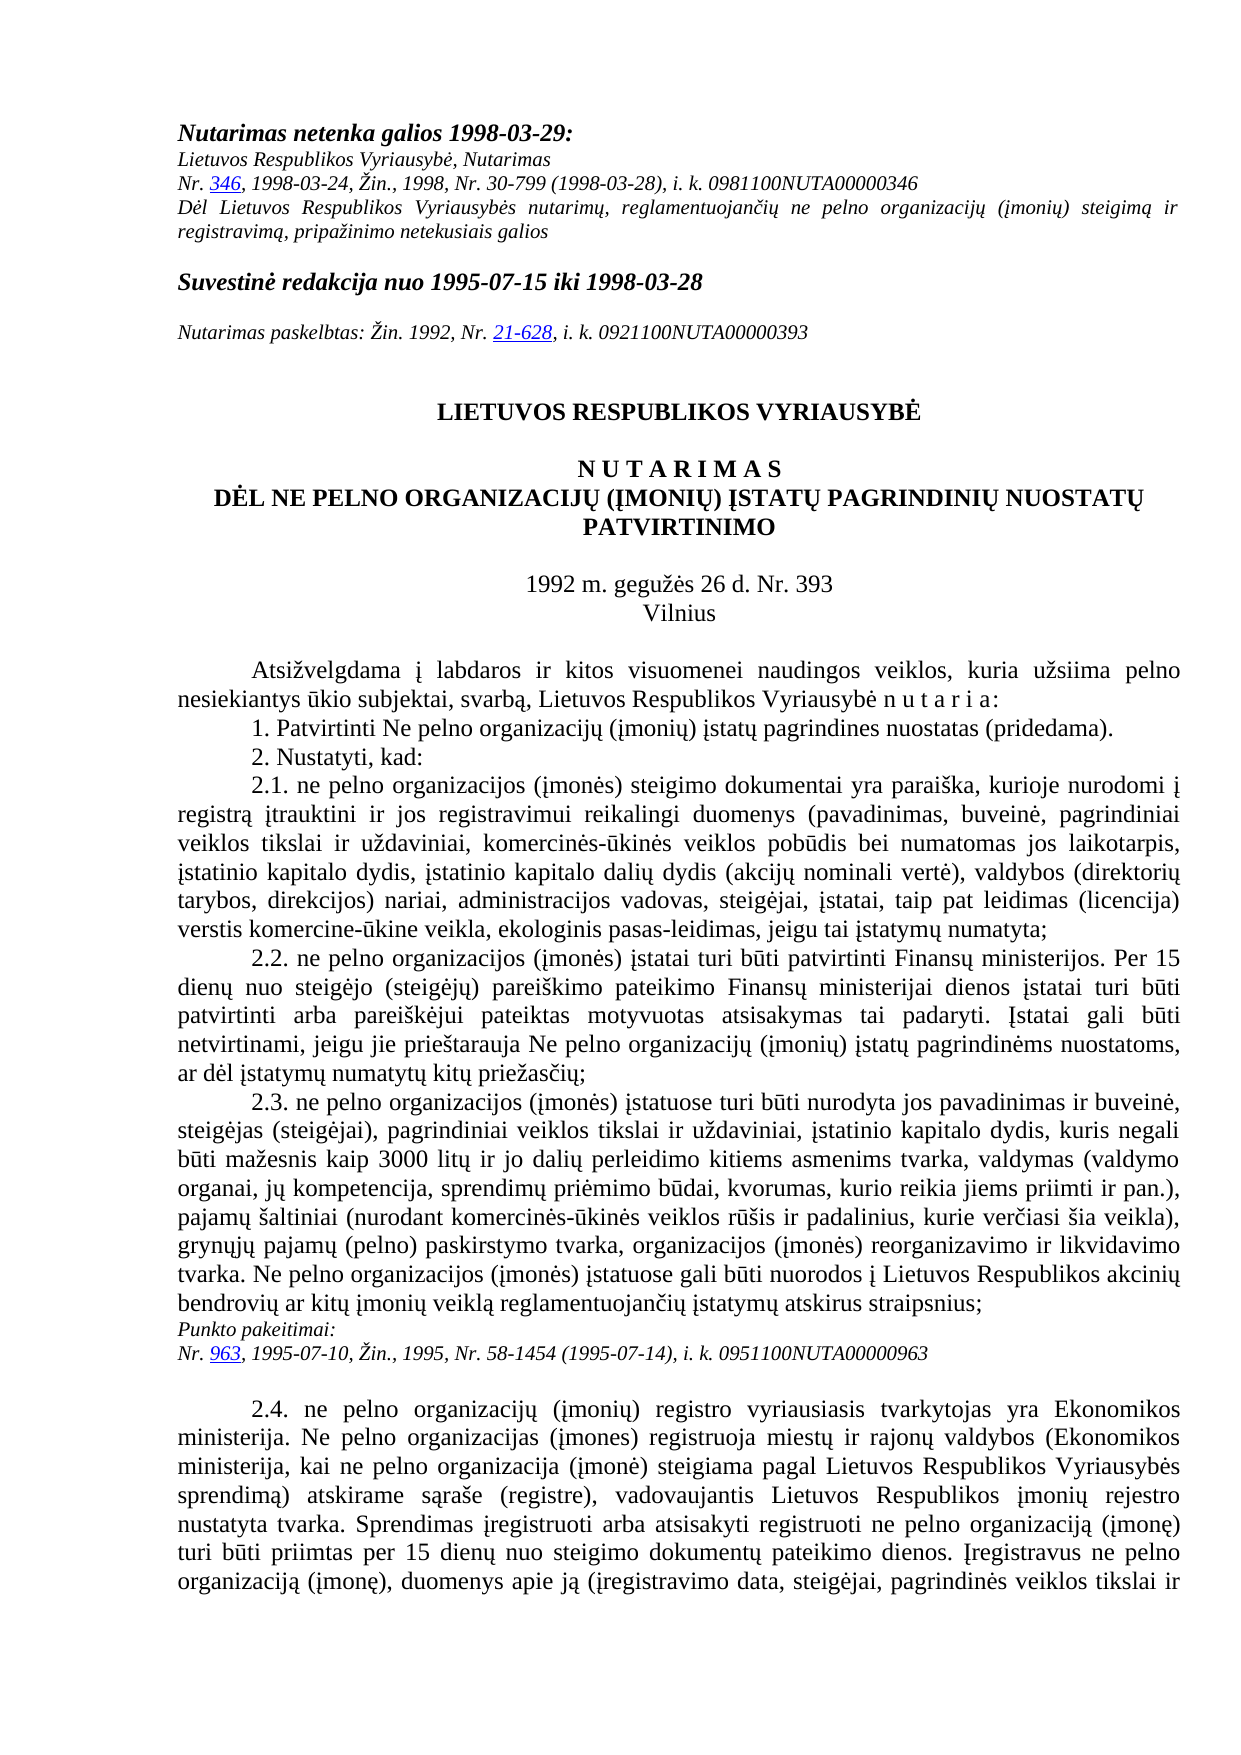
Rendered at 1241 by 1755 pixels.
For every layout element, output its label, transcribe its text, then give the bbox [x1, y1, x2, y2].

text 1992 m. gegužės 26 d. Nr. 393 [177, 569, 1181, 598]
text 2.1. ne pelno organizacijos (įmonės) steigimo dokumentai yra paraiška, kurioje nurodomi į registrą įtrauktini ir jos registravimui reikalingi duomenys (pavadinimas, buveinė, pagrindiniai veiklos tikslai ir uždaviniai, komercinės-ūkinės veiklos pobūdis bei numatomas jos laikotarpis, įstatinio kapitalo dydis, įstatinio kapitalo dalių dydis (akcijų nominali vertė), valdybos (direktorių tarybos, direkcijos) nariai, administracijos vadovas, steigėjai, įstatai, taip pat leidimas (licencija) verstis komercine-ūkine veikla, ekologinis pasas-leidimas, jeigu tai įstatymų numatyta; [177, 771, 1181, 943]
text Nutarimas paskelbtas: Žin. 1992, Nr. 21-628, i. k. 0921100NUTA00000393 [177, 320, 1181, 344]
text Atsižvelgdama į labdaros ir kitos visuomenei naudingos veiklos, kuria užsiima pelno nesiekiantys ūkio subjektai, svarbą, Lietuvos Respublikos Vyriausybė nutaria: [177, 656, 1181, 713]
text Vilnius [177, 598, 1181, 627]
text Suvestinė redakcija nuo 1995-07-15 iki 1998-03-28 [177, 267, 1181, 296]
text 2.3. ne pelno organizacijos (įmonės) įstatuose turi būti nurodyta jos pavadinimas ir buveinė, steigėjas (steigėjai), pagrindiniai veiklos tikslai ir uždaviniai, įstatinio kapitalo dydis, kuris negali būti mažesnis kaip 3000 litų ir jo dalių perleidimo kitiems asmenims tvarka, valdymas (valdymo organai, jų kompetencija, sprendimų priėmimo būdai, kvorumas, kurio reikia jiems priimti ir pan.), pajamų šaltiniai (nurodant komercinės-ūkinės veiklos rūšis ir padalinius, kurie verčiasi šia veikla), grynųjų pajamų (pelno) paskirstymo tvarka, organizacijos (įmonės) reorganizavimo ir likvidavimo tvarka. Ne pelno organizacijos (įmonės) įstatuose gali būti nuorodos į Lietuvos Respublikos akcinių bendrovių ar kitų įmonių veiklą reglamentuojančių įstatymų atskirus straipsnius; [177, 1087, 1181, 1317]
text Punkto pakeitimai: [177, 1317, 1181, 1341]
text N U T A R I M A S [177, 454, 1181, 483]
text 1. Patvirtinti Ne pelno organizacijų (įmonių) įstatų pagrindines nuostatas (pridedama). [177, 713, 1181, 742]
text 2. Nustatyti, kad: [177, 742, 1181, 771]
text DĖL NE PELNO ORGANIZACIJŲ (ĮMONIŲ) ĮSTATŲ PAGRINDINIŲ NUOSTATŲ PATVIRTINIMO [177, 483, 1181, 541]
text Nr. 963, 1995-07-10, Žin., 1995, Nr. 58-1454 (1995-07-14), i. k. 0951100NUTA00000963 [177, 1341, 1181, 1365]
text 2.2. ne pelno organizacijos (įmonės) įstatai turi būti patvirtinti Finansų ministerijos. Per 15 dienų nuo steigėjo (steigėjų) pareiškimo pateikimo Finansų ministerijai dienos įstatai turi būti patvirtinti arba pareiškėjui pateiktas motyvuotas atsisakymas tai padaryti. Įstatai gali būti netvirtinami, jeigu jie prieštarauja Ne pelno organizacijų (įmonių) įstatų pagrindinėms nuostatoms, ar dėl įstatymų numatytų kitų priežasčių; [177, 943, 1181, 1087]
text Nutarimas netenka galios 1998-03-29: [177, 118, 1181, 147]
text 2.4. ne pelno organizacijų (įmonių) registro vyriausiasis tvarkytojas yra Ekonomikos ministerija. Ne pelno organizacijas (įmones) registruoja miestų ir rajonų valdybos (Ekonomikos ministerija, kai ne pelno organizacija (įmonė) steigiama pagal Lietuvos Respublikos Vyriausybės sprendimą) atskirame sąraše (registre), vadovaujantis Lietuvos Respublikos įmonių rejestro nustatyta tvarka. Sprendimas įregistruoti arba atsisakyti registruoti ne pelno organizaciją (įmonę) turi būti priimtas per 15 dienų nuo steigimo dokumentų pateikimo dienos. Įregistravus ne pelno organizaciją (įmonę), duomenys apie ją (įregistravimo data, steigėjai, pagrindinės veiklos tikslai ir [177, 1394, 1181, 1595]
text Dėl Lietuvos Respublikos Vyriausybės nutarimų, reglamentuojančių ne pelno organizacijų (įmonių) steigimą ir registravimą, pripažinimo netekusiais galios [177, 195, 1181, 243]
text Lietuvos Respublikos Vyriausybė, Nutarimas [177, 147, 1181, 171]
text LIETUVOS RESPUBLIKOS VYRIAUSYBĖ [177, 397, 1181, 426]
text Nr. 346, 1998-03-24, Žin., 1998, Nr. 30-799 (1998-03-28), i. k. 0981100NUTA00000346 [177, 171, 1181, 195]
